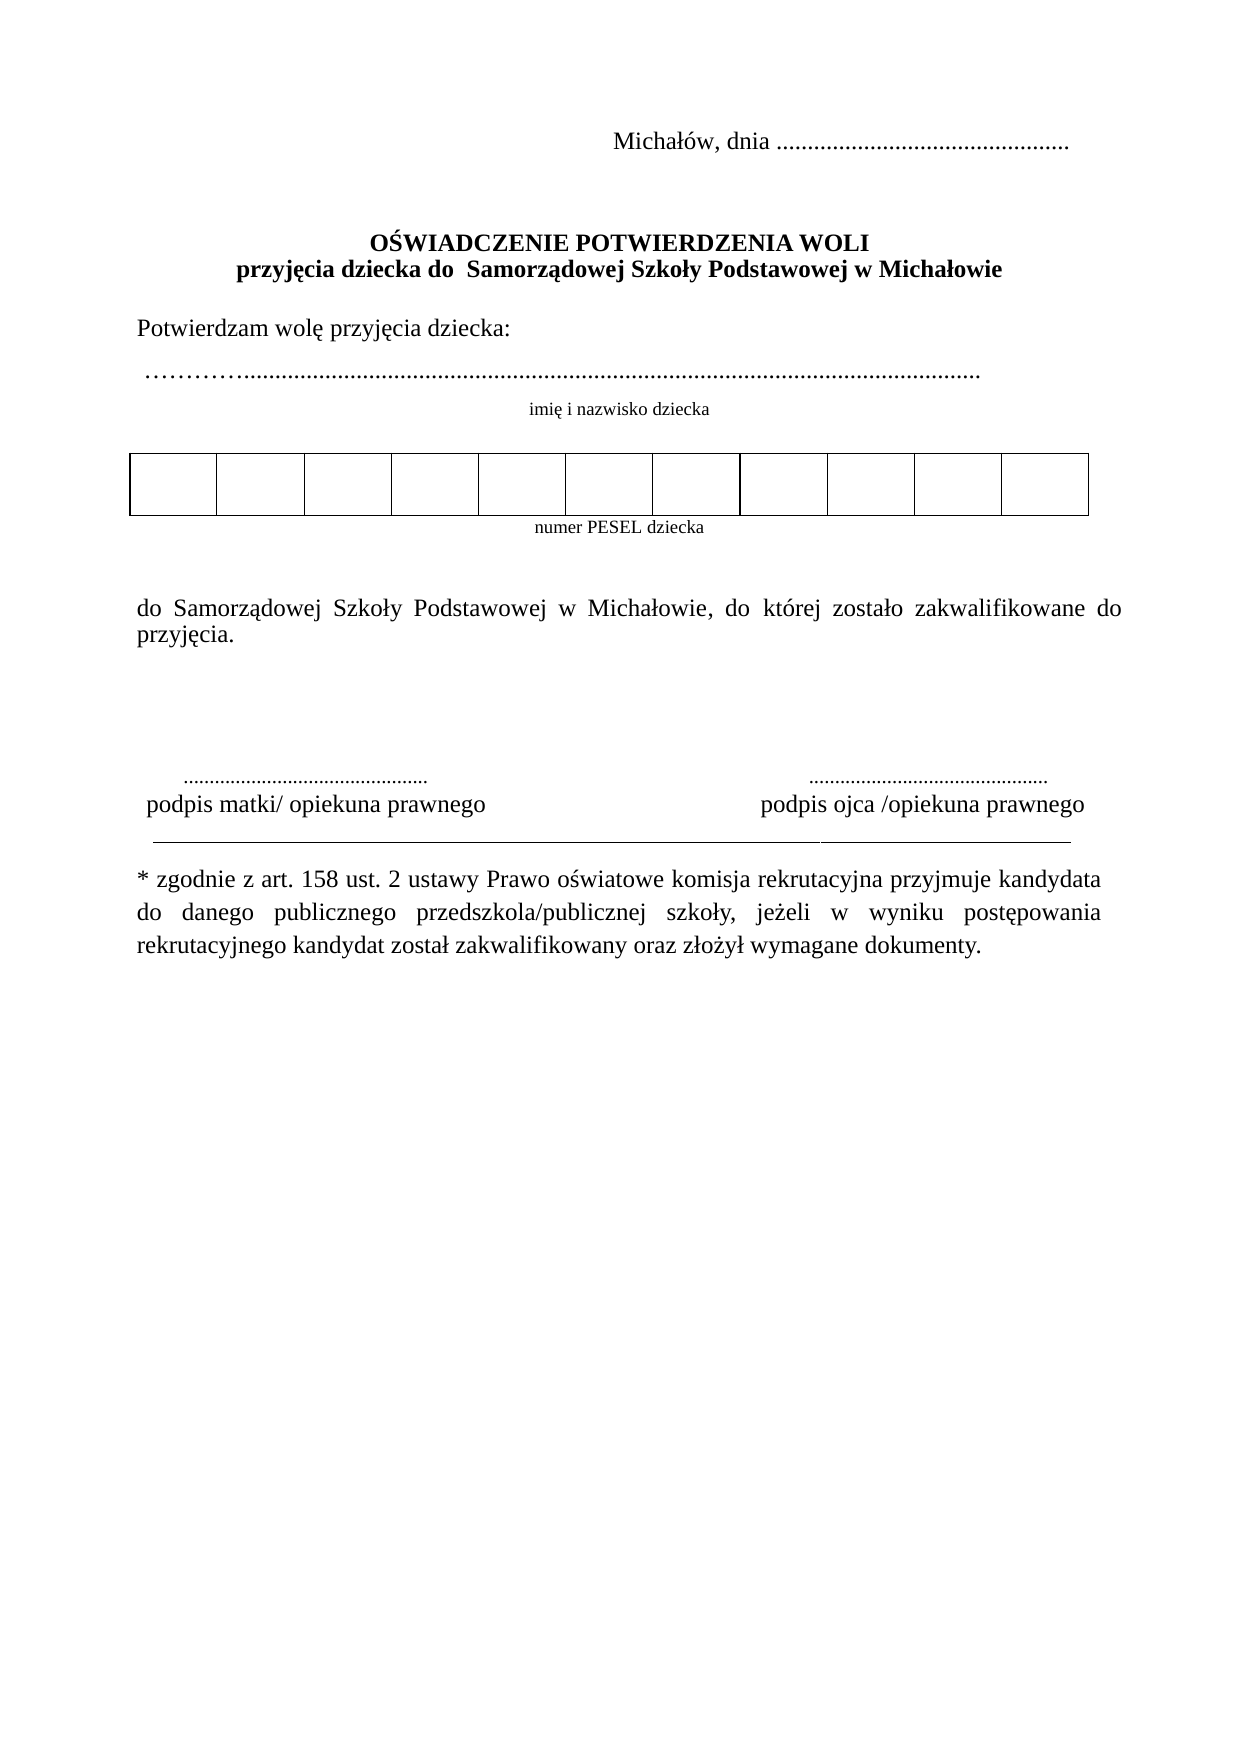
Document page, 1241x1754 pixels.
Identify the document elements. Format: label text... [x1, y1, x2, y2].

table_header [305, 454, 391, 515]
subtitle Michałów, dnia ............................................... [613, 126, 1122, 154]
text OŚWIADCZENIE POTWIERDZENIA WOLI [118, 230, 1120, 256]
text numer PESEL dziecka [118, 516, 1120, 537]
text * zgodnie z art. 158 ust. 2 ustawy Prawo oświatowe komisja rekrutacyjna przyjmuje kandydata do danego publicznego przedszkola/publicznej szkoły, jeżeli w wyniku postępowania rekrutacyjnego kandydat został zakwalifikowany oraz złożył wymagane dokumenty. [137, 864, 1102, 959]
table_header [915, 454, 1001, 515]
table_header [653, 454, 739, 515]
table_header [392, 454, 478, 515]
text do Samorządowej Szkoły Podstawowej w Michałowie, do której zostało zakwalifikowane do przyjęcia. [137, 595, 1122, 648]
text przyjęcia dziecka do Samorządowej Szkoły Podstawowej w Michałowie [118, 256, 1120, 282]
text podpis matki/ opiekuna prawnego podpis ojca /opiekuna prawnego [118, 789, 1112, 817]
title …………...................................................................................................................... [143, 355, 1122, 383]
table_header [828, 454, 914, 515]
table_header [741, 454, 827, 515]
table_header [566, 454, 652, 515]
text Potwierdzam wolę przyjęcia dziecka: [137, 313, 1122, 342]
table_header [217, 454, 304, 515]
table_header [1002, 454, 1088, 515]
text ............................................... .............................................. [118, 764, 1113, 788]
table_header [131, 454, 216, 515]
table_header [479, 454, 565, 515]
text imię i nazwisko dziecka [118, 398, 1120, 419]
